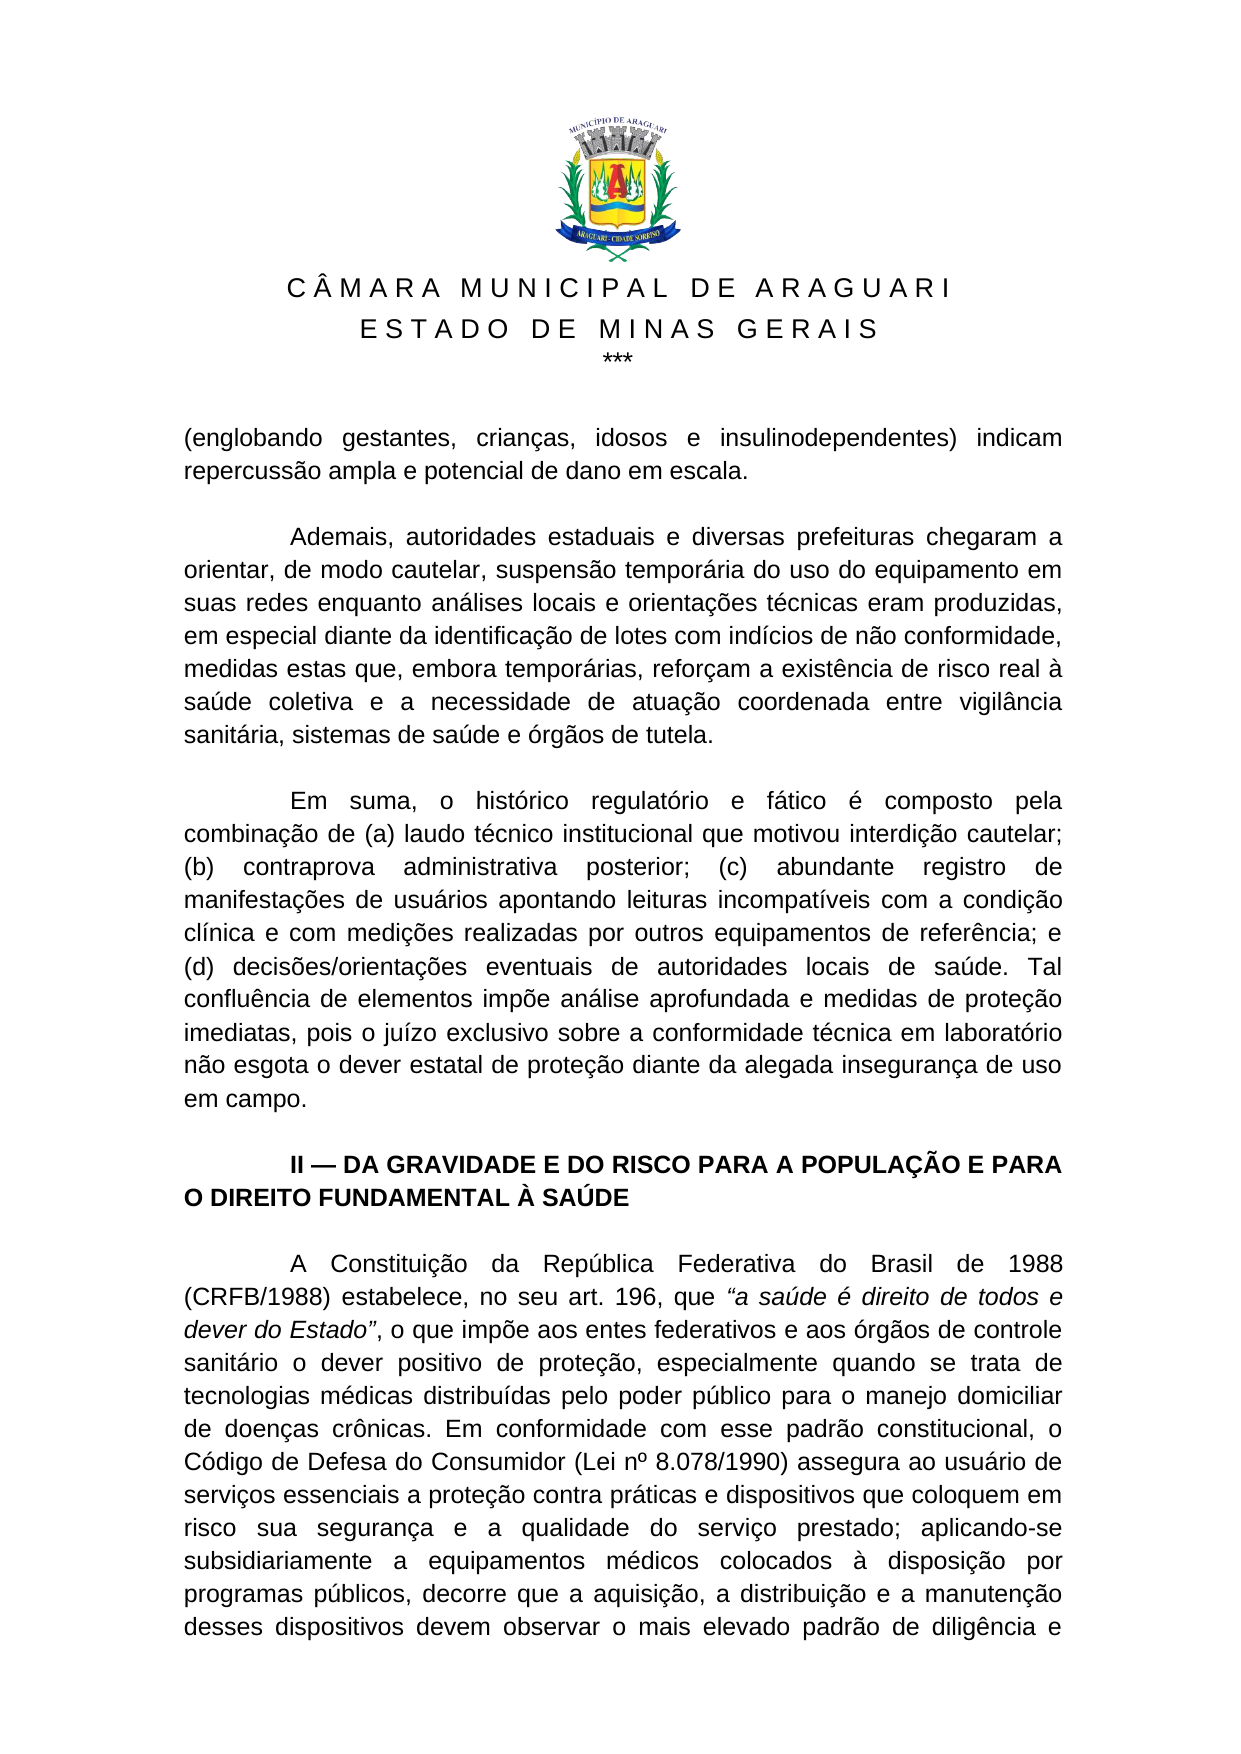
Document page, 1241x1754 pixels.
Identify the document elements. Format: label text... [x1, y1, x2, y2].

text Ademais, autoridades estaduais e diversas prefeituras chegaram a orientar, de modo cautelar, suspensão temporária do uso do equipamento em suas redes enquanto análises locais e orientações técnicas eram produzidas, em especial diante da identificação de lotes com indícios de não conformidade, medidas estas que, embora temporárias, reforçam a existência de risco real à saúde coletiva e a necessidade de atuação coordenada entre vigilância sanitária, sistemas de saúde e órgãos de tutela. [184, 522, 1064, 749]
text A Constituição da República Federativa do Brasil de 1988 (CRFB/1988) estabelece, no seu art. 196, que “a saúde é direito de todos e dever do Estado”, o que impõe aos entes federativos e aos órgãos de controle sanitário o dever positivo de proteção, especialmente quando se trata de tecnologias médicas distribuídas pelo poder público para o manejo domiciliar de doenças crônicas. Em conformidade com esse padrão constitucional, o Código de Defesa do Consumidor (Lei nº 8.078/1990) assegura ao usuário de serviços essenciais a proteção contra práticas e dispositivos que coloquem em risco sua segurança e a qualidade do serviço prestado; aplicando-se subsidiariamente a equipamentos médicos colocados à disposição por programas públicos, decorre que a aquisição, a distribuição e a manutenção desses dispositivos devem observar o mais elevado padrão de diligência e [184, 1249, 1064, 1641]
text II — DA GRAVIDADE E DO RISCO PARA A POPULAÇÃO E PARA O DIREITO FUNDAMENTAL À SAÚDE [184, 1149, 1064, 1211]
text (englobando gestantes, crianças, idosos e insulinodependentes) indicam repercussão ampla e potencial de dano em escala. [184, 423, 1064, 485]
picture [555, 117, 681, 262]
text Em suma, o histórico regulatório e fático é composto pela combinação de (a) laudo técnico institucional que motivou interdição cautelar; (b) contraprova administrativa posterior; (c) abundante registro de manifestações de usuários apontando leituras incompatíveis com a condição clínica e com medições realizadas por outros equipamentos de referência; e (d) decisões/orientações eventuais de autoridades locais de saúde. Tal confluência de elementos impõe análise aprofundada e medidas de proteção imediatas, pois o juízo exclusivo sobre a conformidade técnica em laboratório não esgota o dever estatal de proteção diante da alegada insegurança de uso em campo. [184, 786, 1064, 1112]
